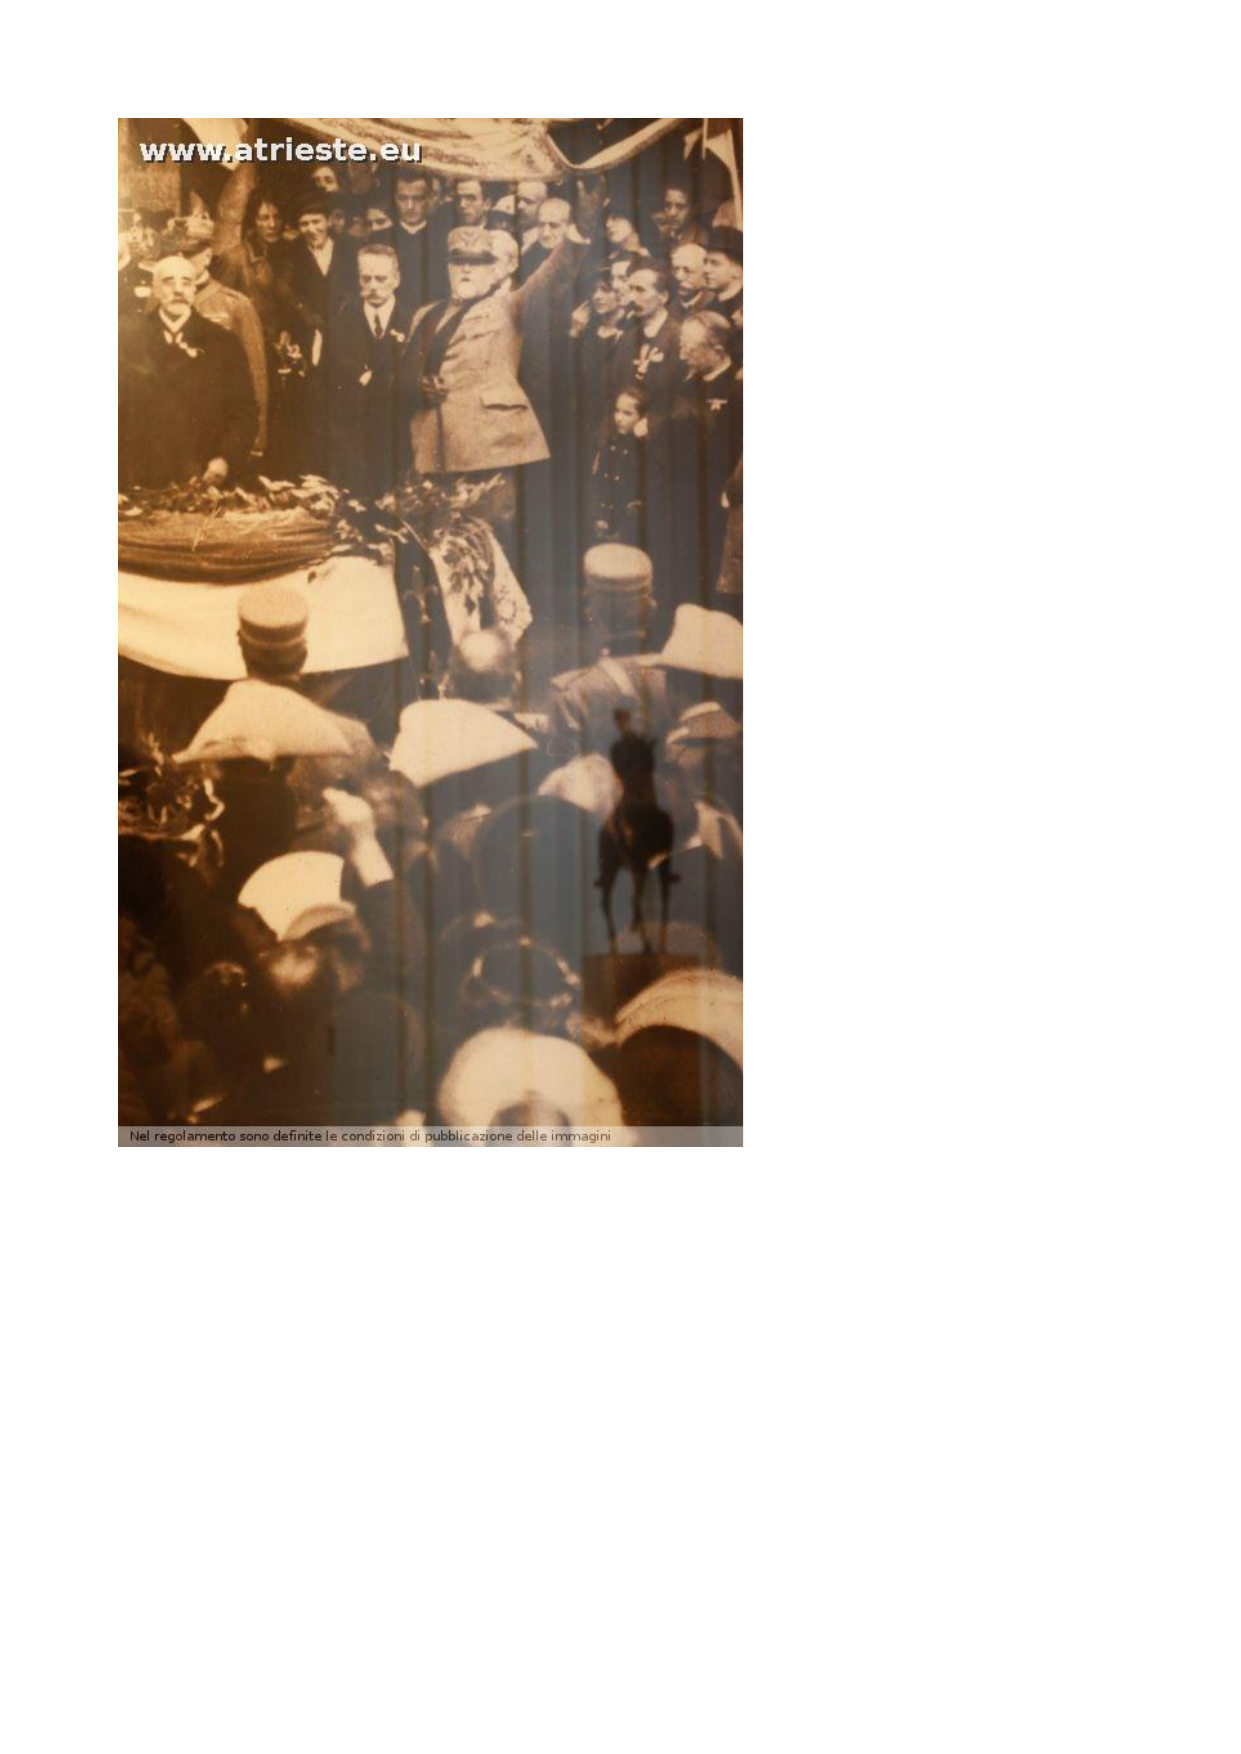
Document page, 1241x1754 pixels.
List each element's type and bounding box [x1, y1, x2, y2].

picture [118, 118, 744, 1147]
